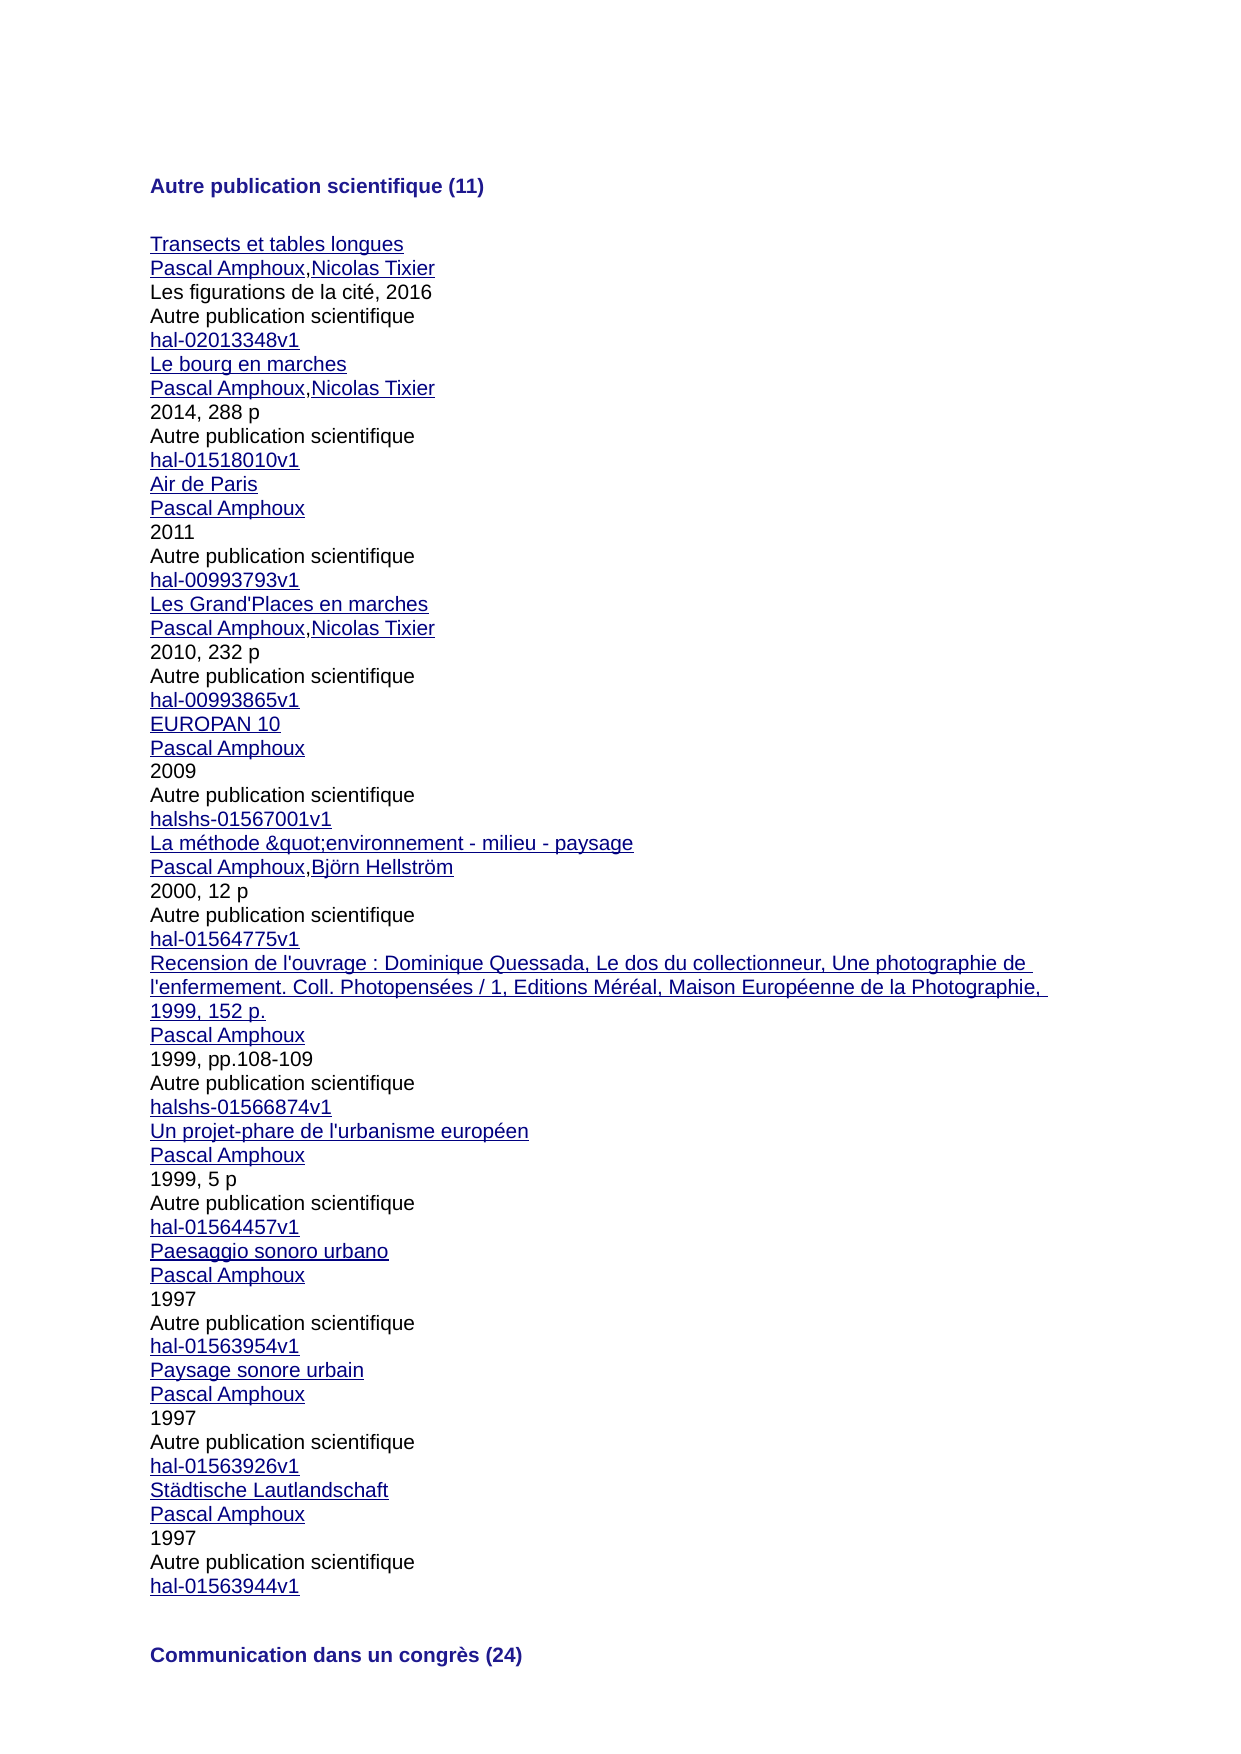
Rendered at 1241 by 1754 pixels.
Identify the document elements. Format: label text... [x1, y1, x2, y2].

table_cell Air de Paris Pascal Amphoux 2011 Autre publication scientifique hal-00993793v1 [150, 472, 1090, 592]
subtitle Autre publication scientifique (11) [150, 174, 1090, 198]
table_cell Un projet-phare de l'urbanisme européen Pascal Amphoux 1999, 5 p Autre publication scientifique hal-01564457v1 [150, 1119, 1090, 1238]
table_cell Le bourg en marches Pascal Amphoux,Nicolas Tixier 2014, 288 p Autre publication scientifique hal-01518010v1 [150, 352, 1090, 472]
table_cell Les Grand'Places en marches Pascal Amphoux,Nicolas Tixier 2010, 232 p Autre publication scientifique hal-00993865v1 [150, 592, 1090, 711]
table_cell Städtische Lautlandschaft Pascal Amphoux 1997 Autre publication scientifique hal-01563944v1 [150, 1478, 1090, 1598]
table_cell Recension de l'ouvrage : Dominique Quessada, Le dos du collectionneur, Une photographie de l'enfermement. Coll. Photopensées / 1, Editions Méréal, Maison Européenne de la Photographie, 1999, 152 p. Pascal Amphoux 1999, pp.108-109 Autre publication scientifique halshs-01566874v1 [150, 951, 1090, 1119]
table_header Transects et tables longues Pascal Amphoux,Nicolas Tixier Les figurations de la cité, 2016 Autre publication scientifique hal-02013348v1 [150, 232, 1090, 352]
table_cell EUROPAN 10 Pascal Amphoux 2009 Autre publication scientifique halshs-01567001v1 [150, 711, 1090, 831]
table_cell La méthode &quot;environnement - milieu - paysage Pascal Amphoux,Björn Hellström 2000, 12 p Autre publication scientifique hal-01564775v1 [150, 831, 1090, 951]
subtitle Communication dans un congrès (24) [150, 1643, 1090, 1667]
table_cell Paysage sonore urbain Pascal Amphoux 1997 Autre publication scientifique hal-01563926v1 [150, 1358, 1090, 1478]
table_cell Paesaggio sonoro urbano Pascal Amphoux 1997 Autre publication scientifique hal-01563954v1 [150, 1239, 1090, 1358]
